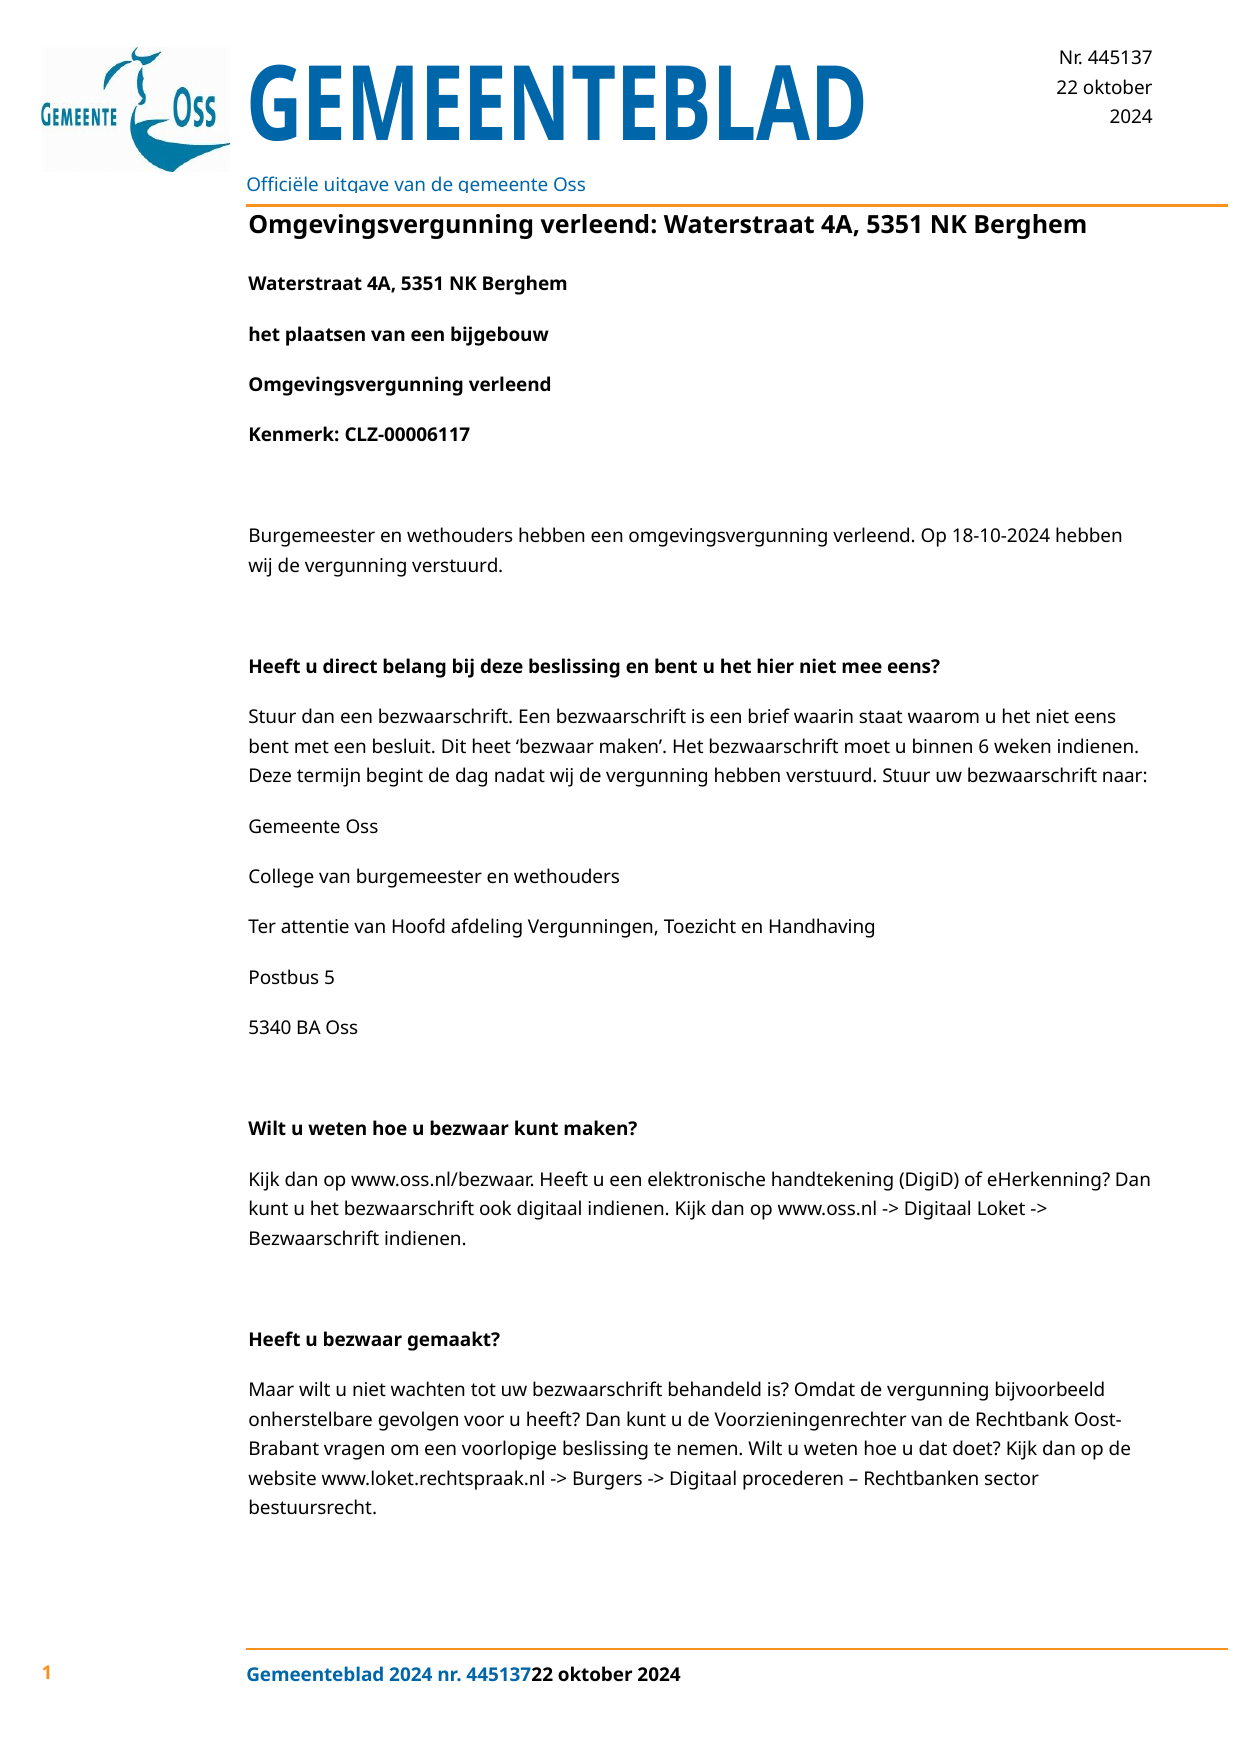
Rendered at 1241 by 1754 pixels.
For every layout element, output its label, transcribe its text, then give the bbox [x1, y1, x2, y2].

text Kenmerk: CLZ-00006117 [248, 422, 1152, 447]
text Burgemeester en wethouders hebben een omgevingsvergunning verleend. Op 18-10-2024 hebben wij de vergunning verstuurd. [248, 522, 1152, 578]
text Omgevingsvergunning verleend [248, 371, 1152, 397]
text 5340 BA Oss [248, 1014, 1152, 1040]
text Ter attentie van Hoofd afdeling Vergunningen, Toezicht en Handhaving [248, 914, 1152, 939]
text Kijk dan op www.oss.nl/bezwaar. Heeft u een elektronische handtekening (DigiD) of eHerkenning? Dan kunt u het bezwaarschrift ook digitaal indienen. Kijk dan op www.oss.nl -> Digitaal Loket -> Bezwaarschrift indienen. [248, 1166, 1152, 1251]
picture [41, 47, 231, 172]
text Wilt u weten hoe u bezwaar kunt maken? [248, 1115, 1152, 1141]
text Waterstraat 4A, 5351 NK Berghem [248, 270, 1152, 296]
text Gemeente Oss [248, 813, 1152, 838]
text Heeft u bezwaar gemaakt? [248, 1326, 1152, 1351]
text Maar wilt u niet wachten tot uw bezwaarschrift behandeld is? Omdat de vergunning bijvoorbeeld onherstelbare gevolgen voor u heeft? Dan kunt u de Voorzieningenrechter van de Rechtbank Oost-Brabant vragen om een voorlopige beslissing te nemen. Wilt u weten hoe u dat doet? Kijk dan op de website www.loket.rechtspraak.nl -> Burgers -> Digitaal procederen – Rechtbanken sector bestuursrecht. [248, 1376, 1152, 1520]
text Heeft u direct belang bij deze beslissing en bent u het hier niet mee eens? [248, 653, 1152, 678]
text Omgevingsvergunning verleend: Waterstraat 4A, 5351 NK Berghem [248, 207, 1152, 241]
text College van burgemeester en wethouders [248, 863, 1152, 889]
text Postbus 5 [248, 964, 1152, 990]
text het plaatsen van een bijgebouw [248, 321, 1152, 346]
text Stuur dan een bezwaarschrift. Een bezwaarschrift is een brief waarin staat waarom u het niet eens bent met een besluit. Dit heet ‘bezwaar maken’. Het bezwaarschrift moet u binnen 6 weken indienen. Deze termijn begint de dag nadat wij de vergunning hebben verstuurd. Stuur uw bezwaarschrift naar: [248, 703, 1152, 788]
